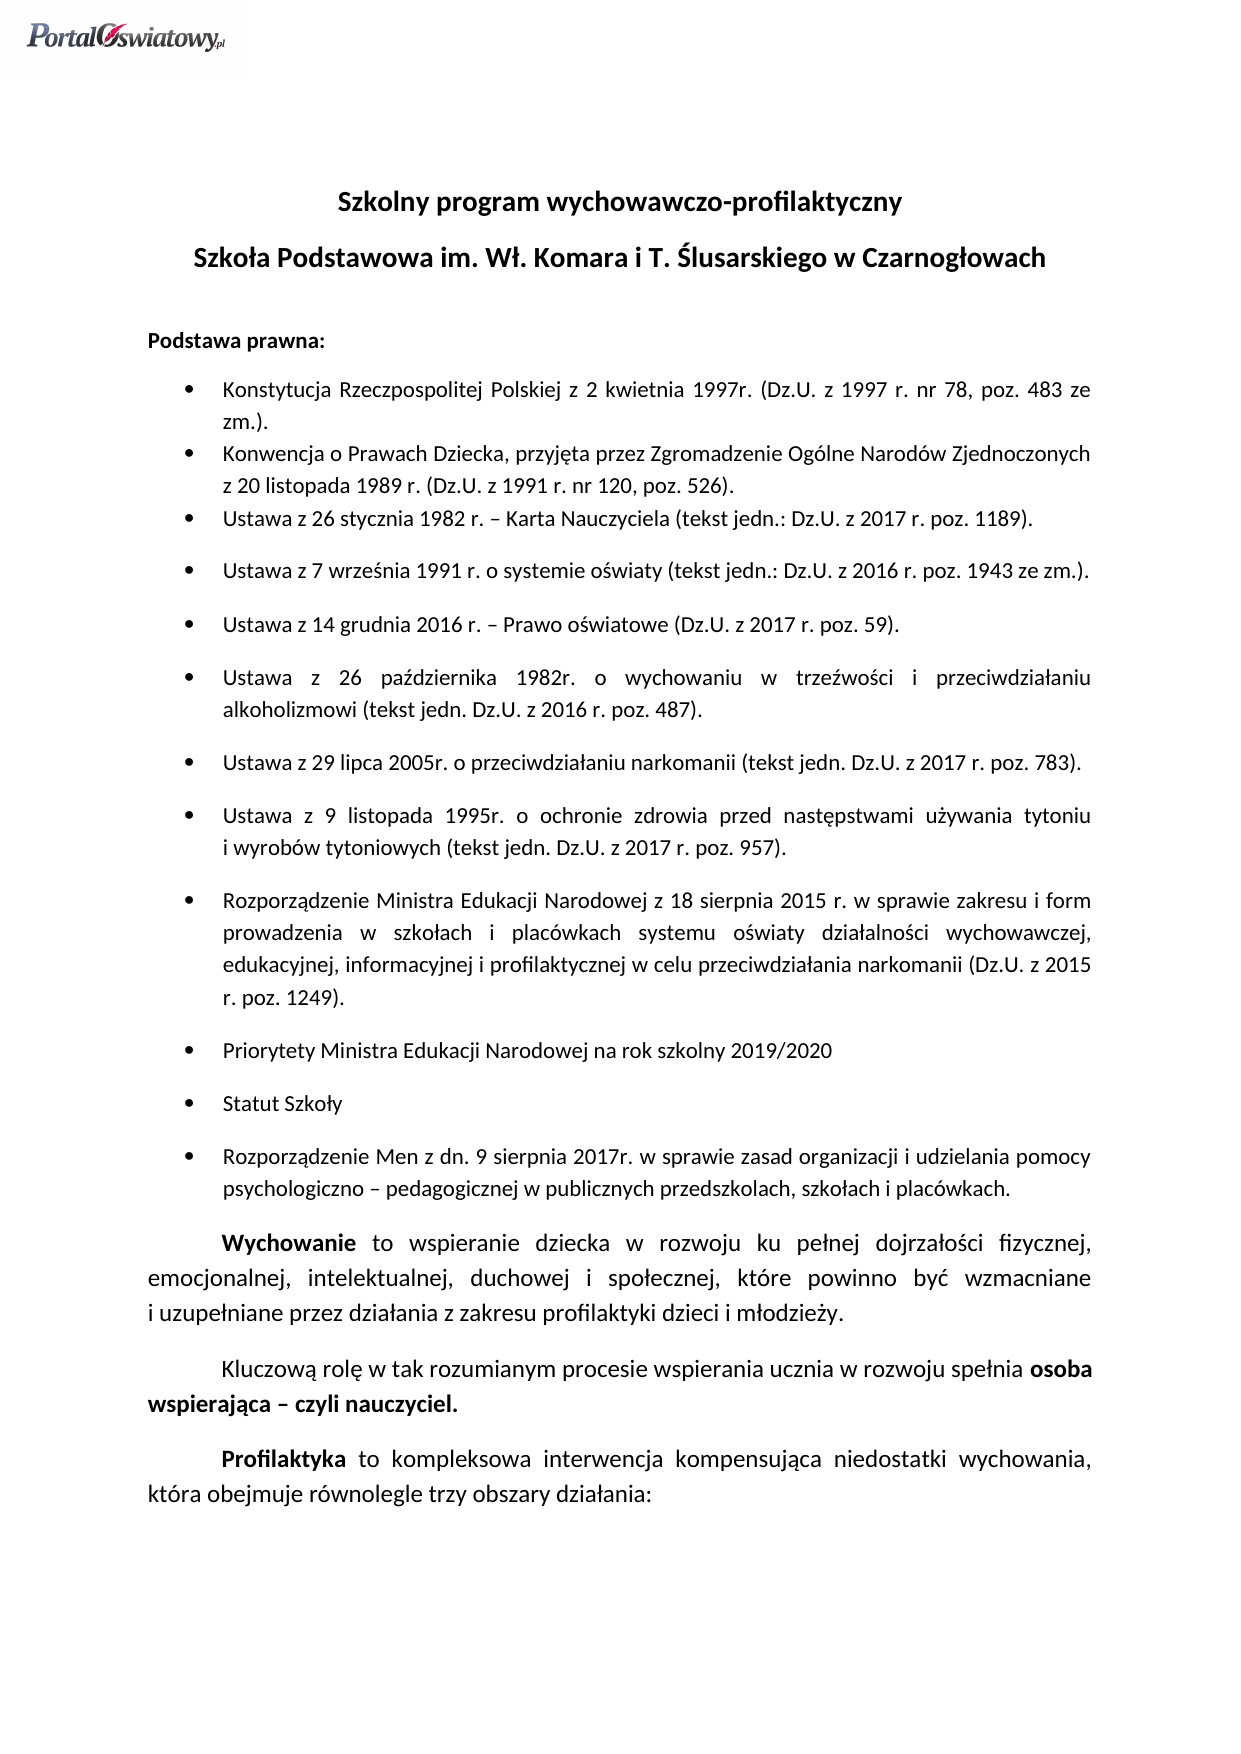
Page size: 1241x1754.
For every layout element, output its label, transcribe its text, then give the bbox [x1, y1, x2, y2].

list Konwencja o Prawach Dziecka, przyjęta przez Zgromadzenie Ogólne Narodów Zjednoczonych z 20 listopada 1989 r. (Dz.U. z 1991 r. nr 120, poz. 526). [185, 439, 1093, 499]
list Ustawa z 26 października 1982r. o wychowaniu w trzeźwości i przeciwdziałaniu alkoholizmowi (tekst jedn. Dz.U. z 2016 r. poz. 487). [185, 663, 1093, 723]
list Ustawa z 14 grudnia 2016 r. – Prawo oświatowe (Dz.U. z 2017 r. poz. 59). [185, 610, 1093, 638]
list Konstytucja Rzeczpospolitej Polskiej z 2 kwietnia 1997r. (Dz.U. z 1997 r. nr 78, poz. 483 ze zm.). [185, 375, 1093, 435]
list Statut Szkoły [185, 1089, 1093, 1117]
list Wychowanie to wspieranie dziecka w rozwoju ku pełnej dojrzałości fizycznej, emocjonalnej, intelektualnej, duchowej i społecznej, które powinno być wzmacniane i uzupełniane przez działania z zakresu profilaktyki dzieci i młodzieży. [148, 1227, 1093, 1327]
list Ustawa z 9 listopada 1995r. o ochronie zdrowia przed następstwami używania tytoniu i wyrobów tytoniowych (tekst jedn. Dz.U. z 2017 r. poz. 957). [185, 801, 1093, 861]
text Szkoła Podstawowa im. Wł. Komara i T. Ślusarskiego w Czarnogłowach [148, 239, 1093, 275]
picture [0, 0, 247, 74]
text Szkolny program wychowawczo-profilaktyczny [148, 183, 1093, 218]
list Profilaktyka to kompleksowa interwencja kompensująca niedostatki wychowania, która obejmuje równolegle trzy obszary działania: [148, 1444, 1093, 1509]
list Ustawa z 29 lipca 2005r. o przeciwdziałaniu narkomanii (tekst jedn. Dz.U. z 2017 r. poz. 783). [185, 748, 1093, 776]
list Kluczową rolę w tak rozumianym procesie wspierania ucznia w rozwoju spełnia osoba wspierająca – czyli nauczyciel. [148, 1353, 1093, 1418]
list Rozporządzenie Ministra Edukacji Narodowej z 18 sierpnia 2015 r. w sprawie zakresu i form prowadzenia w szkołach i placówkach systemu oświaty działalności wychowawczej, edukacyjnej, informacyjnej i profilaktycznej w celu przeciwdziałania narkomanii (Dz.U. z 2015 r. poz. 1249). [185, 886, 1093, 1011]
text Podstawa prawna: [148, 326, 1093, 354]
list Priorytety Ministra Edukacji Narodowej na rok szkolny 2019/2020 [185, 1036, 1093, 1064]
list Ustawa z 7 września 1991 r. o systemie oświaty (tekst jedn.: Dz.U. z 2016 r. poz. 1943 ze zm.). [185, 557, 1093, 585]
list Rozporządzenie Men z dn. 9 sierpnia 2017r. w sprawie zasad organizacji i udzielania pomocy psychologiczno – pedagogicznej w publicznych przedszkolach, szkołach i placówkach. [185, 1142, 1093, 1202]
list Ustawa z 26 stycznia 1982 r. – Karta Nauczyciela (tekst jedn.: Dz.U. z 2017 r. poz. 1189). [185, 504, 1093, 532]
